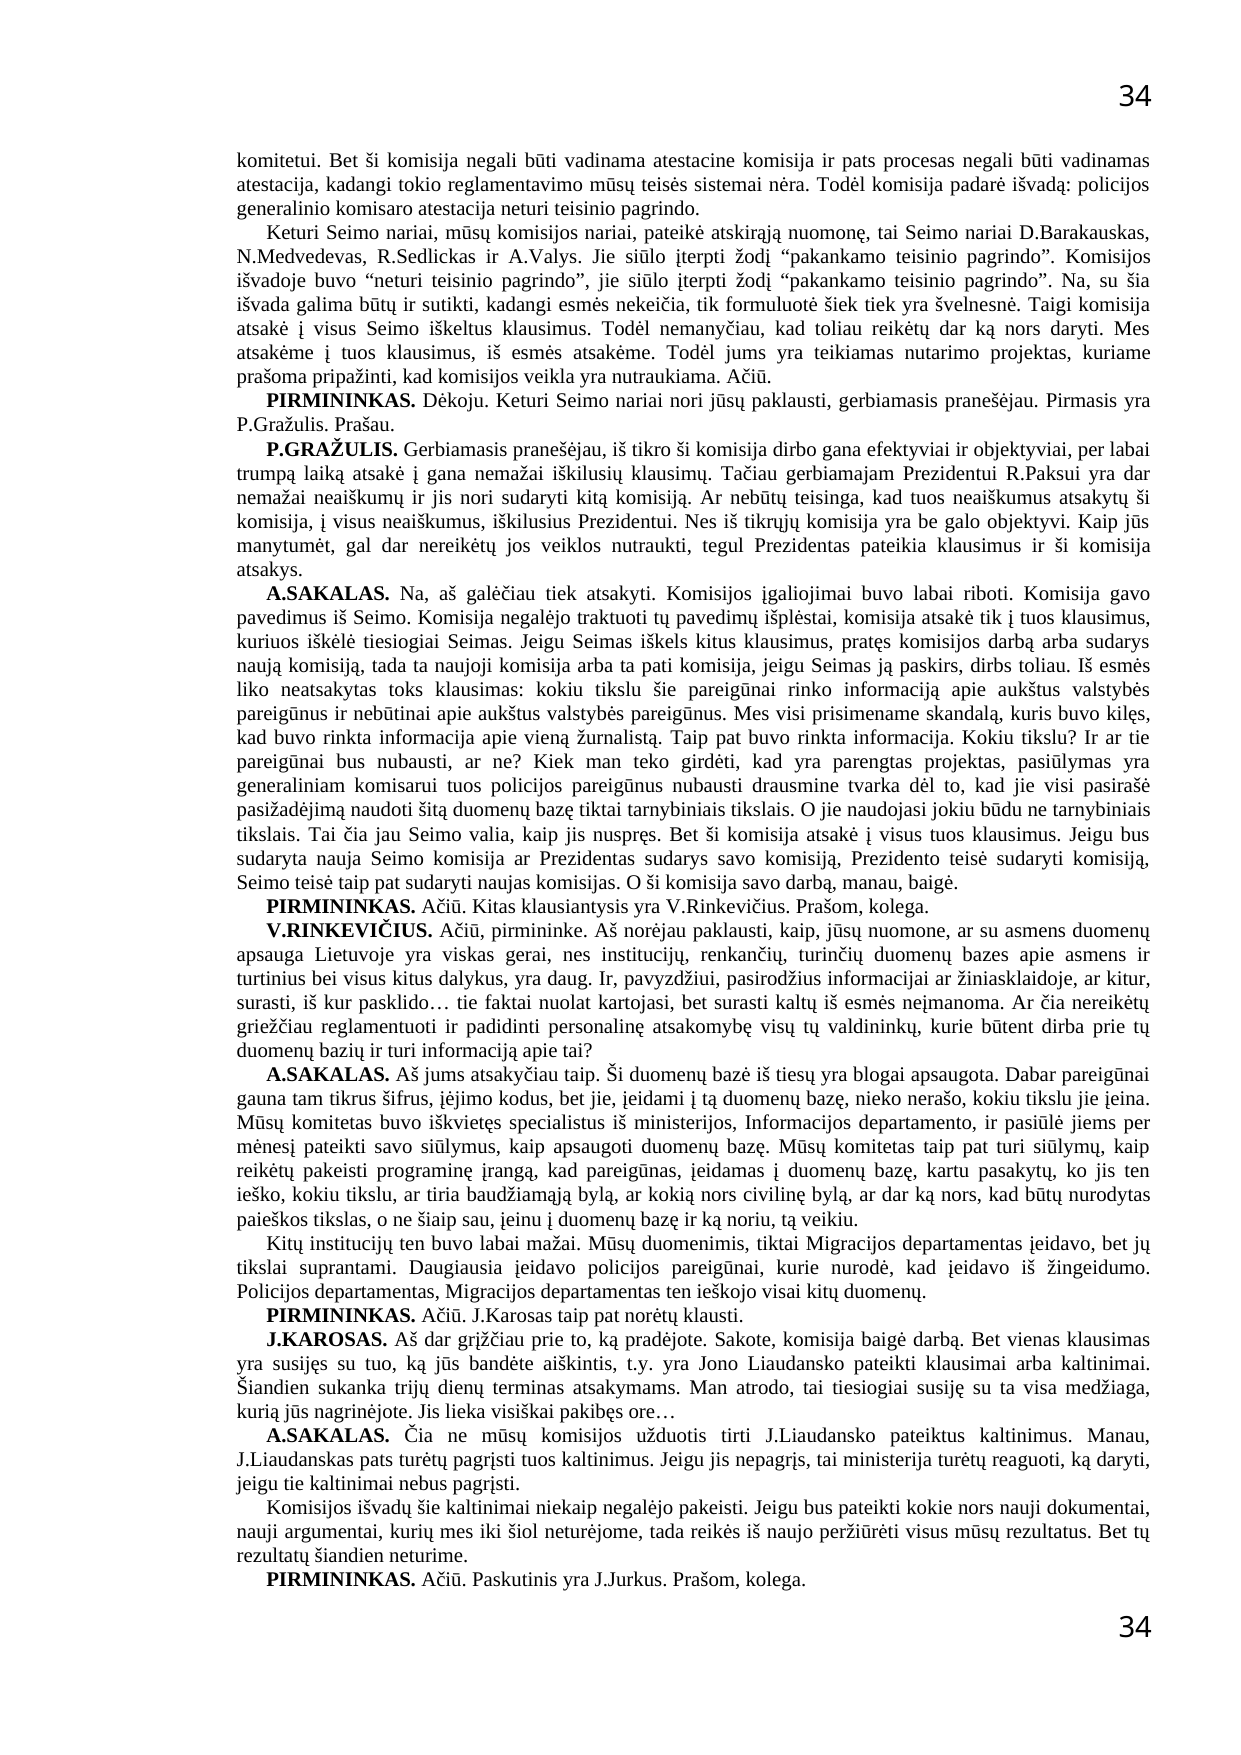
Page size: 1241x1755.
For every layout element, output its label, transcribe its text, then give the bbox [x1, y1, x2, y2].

text PIRMININKAS. Ačiū. J.Karosas taip pat norėtų klausti. [236, 1303, 1152, 1327]
text Keturi Seimo nariai, mūsų komisijos nariai, pateikė atskirąją nuomonę, tai Seimo nariai D.Barakauskas, N.Medvedevas, R.Sedlickas ir A.Valys. Jie siūlo įterpti žodį “pakankamo teisinio pagrindo”. Komisijos išvadoje buvo “neturi teisinio pagrindo”, jie siūlo įterpti žodį “pakankamo teisinio pagrindo”. Na, su šia išvada galima būtų ir sutikti, kadangi esmės nekeičia, tik formuluotė šiek tiek yra švelnesnė. Taigi komisija atsakė į visus Seimo iškeltus klausimus. Todėl nemanyčiau, kad toliau reikėtų dar ką nors daryti. Mes atsakėme į tuos klausimus, iš esmės atsakėme. Todėl jums yra teikiamas nutarimo projektas, kuriame prašoma pripažinti, kad komisijos veikla yra nutraukiama. Ačiū. [236, 220, 1152, 388]
text komitetui. Bet ši komisija negali būti vadinama atestacine komisija ir pats procesas negali būti vadinamas atestacija, kadangi tokio reglamentavimo mūsų teisės sistemai nėra. Todėl komisija padarė išvadą: policijos generalinio komisaro atestacija neturi teisinio pagrindo. [236, 148, 1152, 220]
text P.GRAŽULIS. Gerbiamasis pranešėjau, iš tikro ši komisija dirbo gana efektyviai ir objektyviai, per labai trumpą laiką atsakė į gana nemažai iškilusių klausimų. Tačiau gerbiamajam Prezidentui R.Paksui yra dar nemažai neaiškumų ir jis nori sudaryti kitą komisiją. Ar nebūtų teisinga, kad tuos neaiškumus atsakytų ši komisija, į visus neaiškumus, iškilusius Prezidentui. Nes iš tikrųjų komisija yra be galo objektyvi. Kaip jūs manytumėt, gal dar nereikėtų jos veiklos nutraukti, tegul Prezidentas pateikia klausimus ir ši komisija atsakys. [236, 436, 1152, 581]
text V.RINKEVIČIUS. Ačiū, pirmininke. Aš norėjau paklausti, kaip, jūsų nuomone, ar su asmens duomenų apsauga Lietuvoje yra viskas gerai, nes institucijų, renkančių, turinčių duomenų bazes apie asmens ir turtinius bei visus kitus dalykus, yra daug. Ir, pavyzdžiui, pasirodžius informacijai ar žiniasklaidoje, ar kitur, surasti, iš kur pasklido… tie faktai nuolat kartojasi, bet surasti kaltų iš esmės neįmanoma. Ar čia nereikėtų griežčiau reglamentuoti ir padidinti personalinę atsakomybę visų tų valdininkų, kurie būtent dirba prie tų duomenų bazių ir turi informaciją apie tai? [236, 918, 1152, 1062]
text PIRMININKAS. Dėkoju. Keturi Seimo nariai nori jūsų paklausti, gerbiamasis pranešėjau. Pirmasis yra P.Gražulis. Prašau. [236, 388, 1152, 436]
text A.SAKALAS. Aš jums atsakyčiau taip. Ši duomenų bazė iš tiesų yra blogai apsaugota. Dabar pareigūnai gauna tam tikrus šifrus, įėjimo kodus, bet jie, įeidami į tą duomenų bazę, nieko nerašo, kokiu tikslu jie įeina. Mūsų komitetas buvo iškvietęs specialistus iš ministerijos, Informacijos departamento, ir pasiūlė jiems per mėnesį pateikti savo siūlymus, kaip apsaugoti duomenų bazę. Mūsų komitetas taip pat turi siūlymų, kaip reikėtų pakeisti programinę įrangą, kad pareigūnas, įeidamas į duomenų bazę, kartu pasakytų, ko jis ten ieško, kokiu tikslu, ar tiria baudžiamąją bylą, ar kokią nors civilinę bylą, ar dar ką nors, kad būtų nurodytas paieškos tikslas, o ne šiaip sau, įeinu į duomenų bazę ir ką noriu, tą veikiu. [236, 1062, 1152, 1231]
text PIRMININKAS. Ačiū. Kitas klausiantysis yra V.Rinkevičius. Prašom, kolega. [236, 894, 1152, 918]
text Komisijos išvadų šie kaltinimai niekaip negalėjo pakeisti. Jeigu bus pateikti kokie nors nauji dokumentai, nauji argumentai, kurių mes iki šiol neturėjome, tada reikės iš naujo peržiūrėti visus mūsų rezultatus. Bet tų rezultatų šiandien neturime. [236, 1495, 1152, 1567]
text J.KAROSAS. Aš dar grįžčiau prie to, ką pradėjote. Sakote, komisija baigė darbą. Bet vienas klausimas yra susijęs su tuo, ką jūs bandėte aiškintis, t.y. yra Jono Liaudansko pateikti klausimai arba kaltinimai. Šiandien sukanka trijų dienų terminas atsakymams. Man atrodo, tai tiesiogiai susiję su ta visa medžiaga, kurią jūs nagrinėjote. Jis lieka visiškai pakibęs ore… [236, 1327, 1152, 1423]
text Kitų institucijų ten buvo labai mažai. Mūsų duomenimis, tiktai Migracijos departamentas įeidavo, bet jų tikslai suprantami. Daugiausia įeidavo policijos pareigūnai, kurie nurodė, kad įeidavo iš žingeidumo. Policijos departamentas, Migracijos departamentas ten ieškojo visai kitų duomenų. [236, 1231, 1152, 1303]
text A.SAKALAS. Na, aš galėčiau tiek atsakyti. Komisijos įgaliojimai buvo labai riboti. Komisija gavo pavedimus iš Seimo. Komisija negalėjo traktuoti tų pavedimų išplėstai, komisija atsakė tik į tuos klausimus, kuriuos iškėlė tiesiogiai Seimas. Jeigu Seimas iškels kitus klausimus, pratęs komisijos darbą arba sudarys naują komisiją, tada ta naujoji komisija arba ta pati komisija, jeigu Seimas ją paskirs, dirbs toliau. Iš esmės liko neatsakytas toks klausimas: kokiu tikslu šie pareigūnai rinko informaciją apie aukštus valstybės pareigūnus ir nebūtinai apie aukštus valstybės pareigūnus. Mes visi prisimename skandalą, kuris buvo kilęs, kad buvo rinkta informacija apie vieną žurnalistą. Taip pat buvo rinkta informacija. Kokiu tikslu? Ir ar tie pareigūnai bus nubausti, ar ne? Kiek man teko girdėti, kad yra parengtas projektas, pasiūlymas yra generaliniam komisarui tuos policijos pareigūnus nubausti drausmine tvarka dėl to, kad jie visi pasirašė pasižadėjimą naudoti šitą duomenų bazę tiktai tarnybiniais tikslais. O jie naudojasi jokiu būdu ne tarnybiniais tikslais. Tai čia jau Seimo valia, kaip jis nuspręs. Bet ši komisija atsakė į visus tuos klausimus. Jeigu bus sudaryta nauja Seimo komisija ar Prezidentas sudarys savo komisiją, Prezidento teisė sudaryti komisiją, Seimo teisė taip pat sudaryti naujas komisijas. O ši komisija savo darbą, manau, baigė. [236, 581, 1152, 894]
text A.SAKALAS. Čia ne mūsų komisijos užduotis tirti J.Liaudansko pateiktus kaltinimus. Manau, J.Liaudanskas pats turėtų pagrįsti tuos kaltinimus. Jeigu jis nepagrįs, tai ministerija turėtų reaguoti, ką daryti, jeigu tie kaltinimai nebus pagrįsti. [236, 1423, 1152, 1495]
text PIRMININKAS. Ačiū. Paskutinis yra J.Jurkus. Prašom, kolega. [236, 1567, 1152, 1591]
